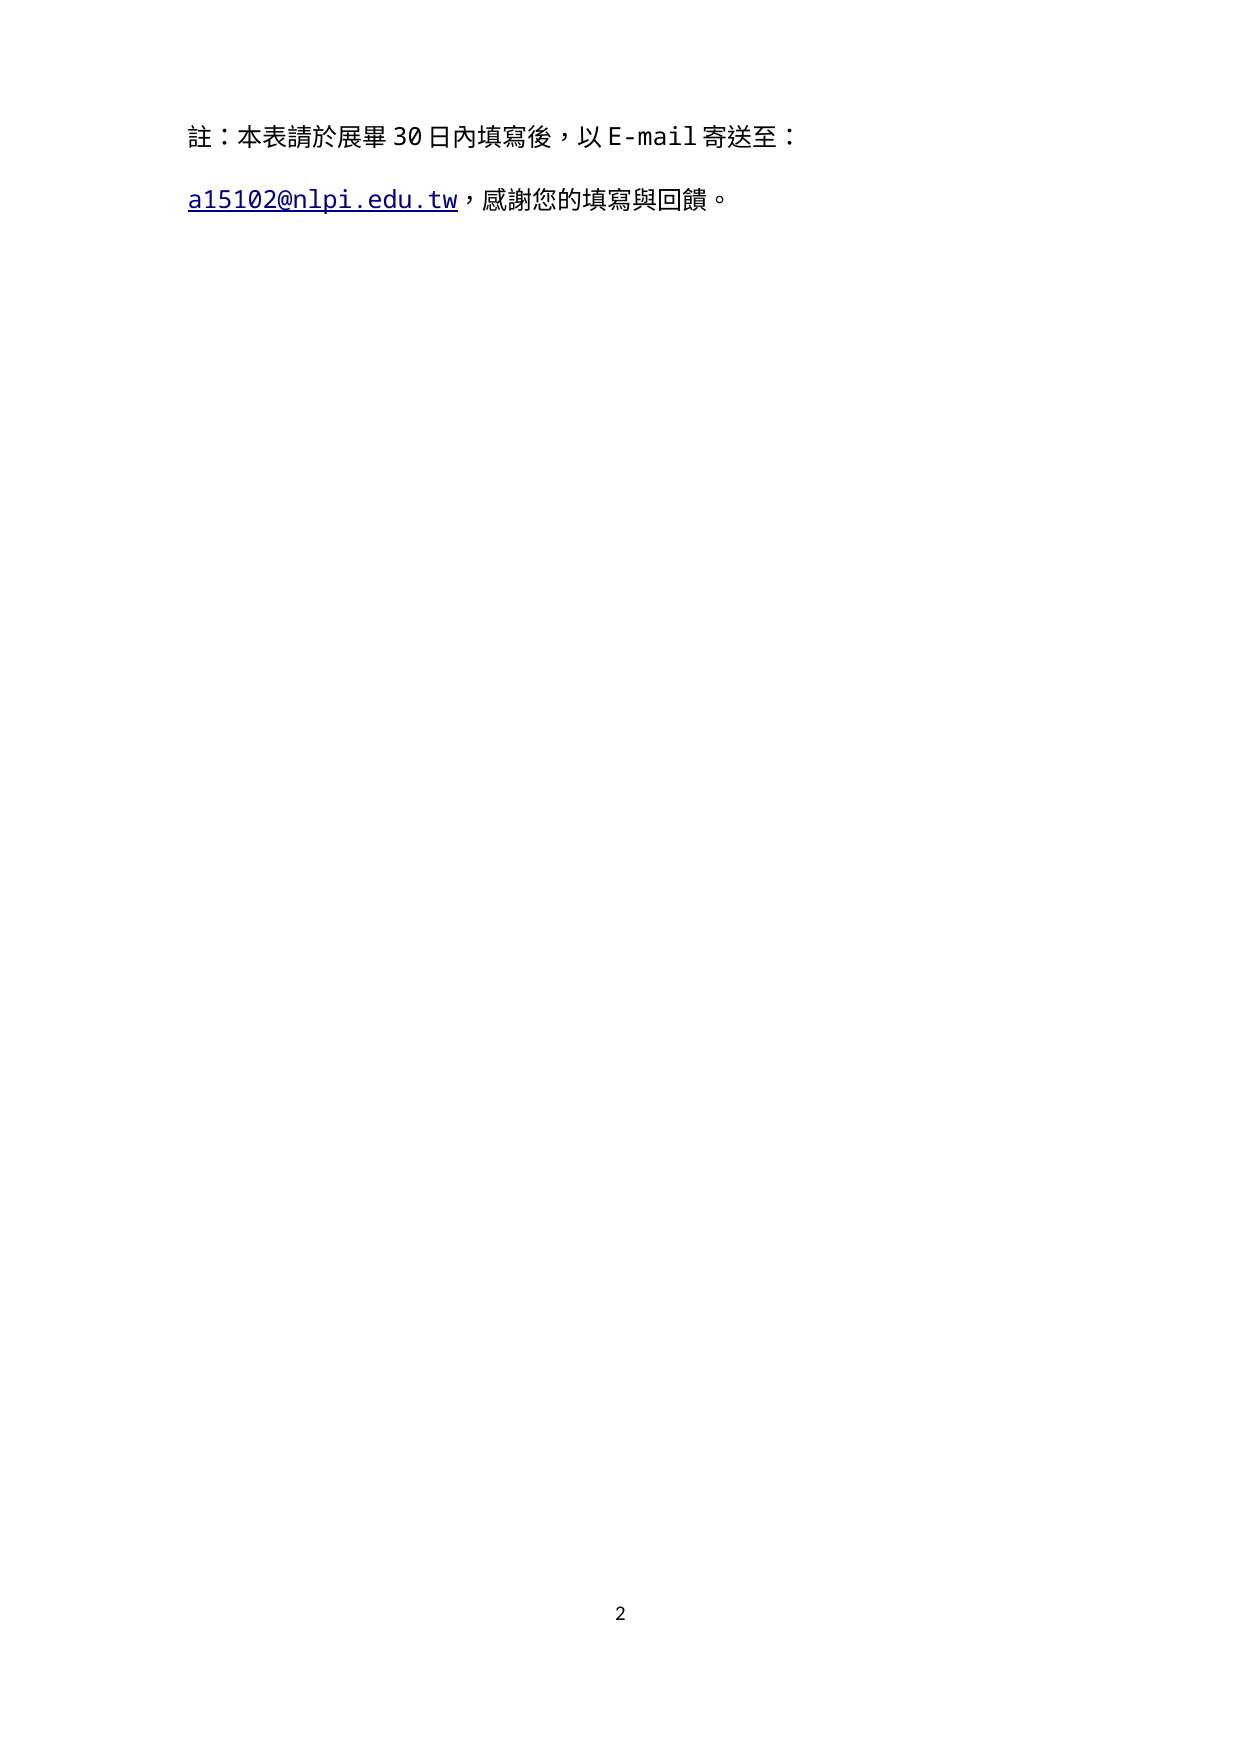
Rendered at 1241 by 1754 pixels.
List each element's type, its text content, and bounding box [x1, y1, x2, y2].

text 註：本表請於展畢30日內填寫後，以E-mail寄送至：a15102@nlpi.edu.tw，感謝您的填寫與回饋。 [187, 94, 1053, 219]
